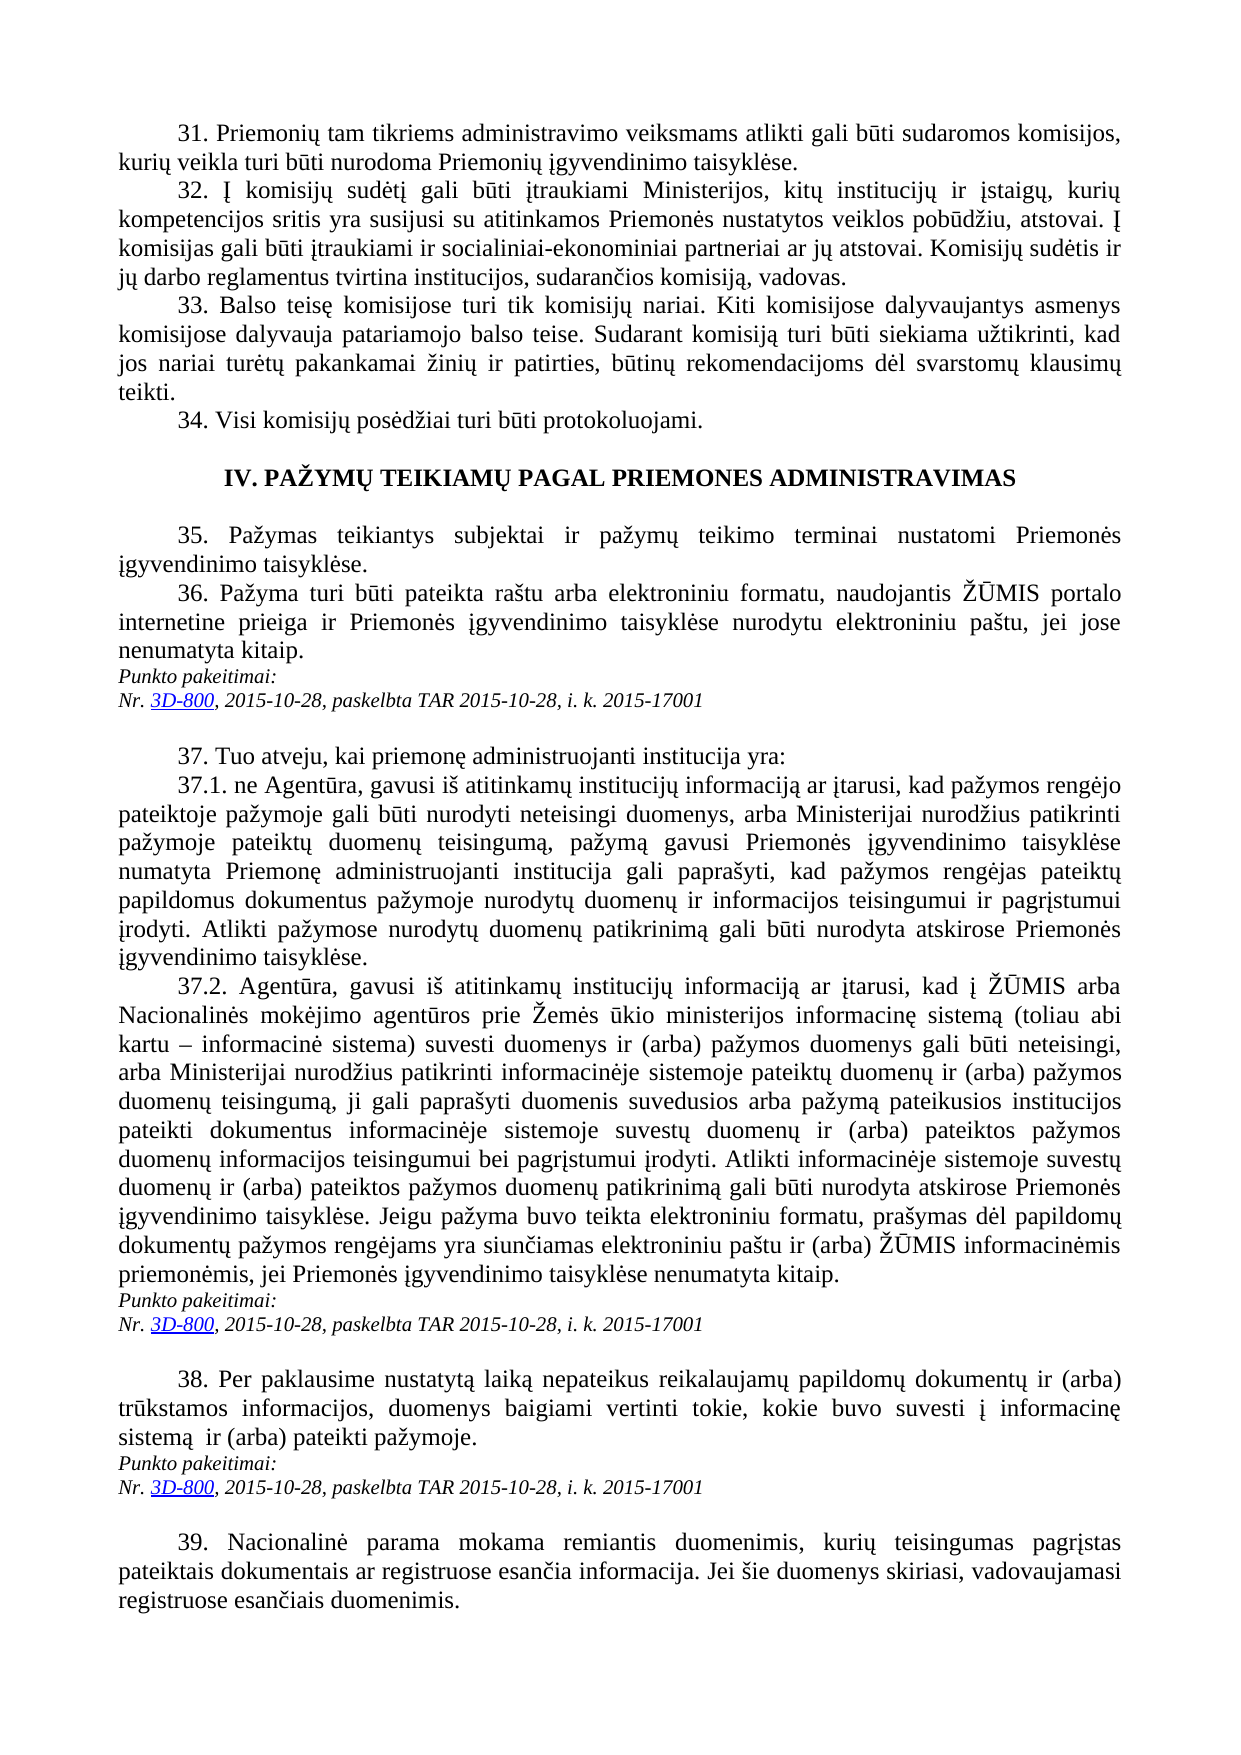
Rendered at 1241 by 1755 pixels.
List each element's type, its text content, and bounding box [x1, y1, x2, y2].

text 37.2. Agentūra, gavusi iš atitinkamų institucijų informaciją ar įtarusi, kad į ŽŪMIS arba Nacionalinės mokėjimo agentūros prie Žemės ūkio ministerijos informacinę sistemą (toliau abi kartu – informacinė sistema) suvesti duomenys ir (arba) pažymos duomenys gali būti neteisingi, arba Ministerijai nurodžius patikrinti informacinėje sistemoje pateiktų duomenų ir (arba) pažymos duomenų teisingumą, ji gali paprašyti duomenis suvedusios arba pažymą pateikusios institucijos pateikti dokumentus informacinėje sistemoje suvestų duomenų ir (arba) pateiktos pažymos duomenų informacijos teisingumui bei pagrįstumui įrodyti. Atlikti informacinėje sistemoje suvestų duomenų ir (arba) pateiktos pažymos duomenų patikrinimą gali būti nurodyta atskirose Priemonės įgyvendinimo taisyklėse. Jeigu pažyma buvo teikta elektroniniu formatu, prašymas dėl papildomų dokumentų pažymos rengėjams yra siunčiamas elektroniniu paštu ir (arba) ŽŪMIS informacinėmis priemonėmis, jei Priemonės įgyvendinimo taisyklėse nenumatyta kitaip. [118, 971, 1122, 1287]
text 31. Priemonių tam tikriems administravimo veiksmams atlikti gali būti sudaromos komisijos, kurių veikla turi būti nurodoma Priemonių įgyvendinimo taisyklėse. [118, 118, 1122, 176]
text 34. Visi komisijų posėdžiai turi būti protokoluojami. [118, 406, 1122, 434]
text Punkto pakeitimai: [118, 1287, 1122, 1312]
text Punkto pakeitimai: [118, 1451, 1122, 1475]
text 37.1. ne Agentūra, gavusi iš atitinkamų institucijų informaciją ar įtarusi, kad pažymos rengėjo pateiktoje pažymoje gali būti nurodyti neteisingi duomenys, arba Ministerijai nurodžius patikrinti pažymoje pateiktų duomenų teisingumą, pažymą gavusi Priemonės įgyvendinimo taisyklėse numatyta Priemonę administruojanti institucija gali paprašyti, kad pažymos rengėjas pateiktų papildomus dokumentus pažymoje nurodytų duomenų ir informacijos teisingumui ir pagrįstumui įrodyti. Atlikti pažymose nurodytų duomenų patikrinimą gali būti nurodyta atskirose Priemonės įgyvendinimo taisyklėse. [118, 770, 1122, 971]
text 37. Tuo atveju, kai priemonę administruojanti institucija yra: [118, 741, 1122, 770]
text 33. Balso teisę komisijose turi tik komisijų nariai. Kiti komisijose dalyvaujantys asmenys komisijose dalyvauja patariamojo balso teise. Sudarant komisiją turi būti siekiama užtikrinti, kad jos nariai turėtų pakankamai žinių ir patirties, būtinų rekomendacijoms dėl svarstomų klausimų teikti. [118, 291, 1122, 406]
text IV. PAŽYMŲ teikiamų pagal priemones ADMINISTRAVIMAS [118, 463, 1122, 492]
text 32. Į komisijų sudėtį gali būti įtraukiami Ministerijos, kitų institucijų ir įstaigų, kurių kompetencijos sritis yra susijusi su atitinkamos Priemonės nustatytos veiklos pobūdžiu, atstovai. Į komisijas gali būti įtraukiami ir socialiniai-ekonominiai partneriai ar jų atstovai. Komisijų sudėtis ir jų darbo reglamentus tvirtina institucijos, sudarančios komisiją, vadovas. [118, 176, 1122, 291]
text 38. Per paklausime nustatytą laiką nepateikus reikalaujamų papildomų dokumentų ir (arba) trūkstamos informacijos, duomenys baigiami vertinti tokie, kokie buvo suvesti į informacinę sistemą ir (arba) pateikti pažymoje. [118, 1364, 1122, 1451]
text 36. Pažyma turi būti pateikta raštu arba elektroniniu formatu, naudojantis ŽŪMIS portalo internetine prieiga ir Priemonės įgyvendinimo taisyklėse nurodytu elektroniniu paštu, jei jose nenumatyta kitaip. [118, 578, 1122, 664]
text 35. Pažymas teikiantys subjektai ir pažymų teikimo terminai nustatomi Priemonės įgyvendinimo taisyklėse. [118, 521, 1122, 578]
text 39. Nacionalinė parama mokama remiantis duomenimis, kurių teisingumas pagrįstas pateiktais dokumentais ar registruose esančia informacija. Jei šie duomenys skiriasi, vadovaujamasi registruose esančiais duomenimis. [118, 1527, 1122, 1614]
text Punkto pakeitimai: [118, 664, 1122, 688]
text Nr. 3D-800, 2015-10-28, paskelbta TAR 2015-10-28, i. k. 2015-17001 [118, 688, 1122, 712]
text Nr. 3D-800, 2015-10-28, paskelbta TAR 2015-10-28, i. k. 2015-17001 [118, 1312, 1122, 1336]
text Nr. 3D-800, 2015-10-28, paskelbta TAR 2015-10-28, i. k. 2015-17001 [118, 1475, 1122, 1499]
